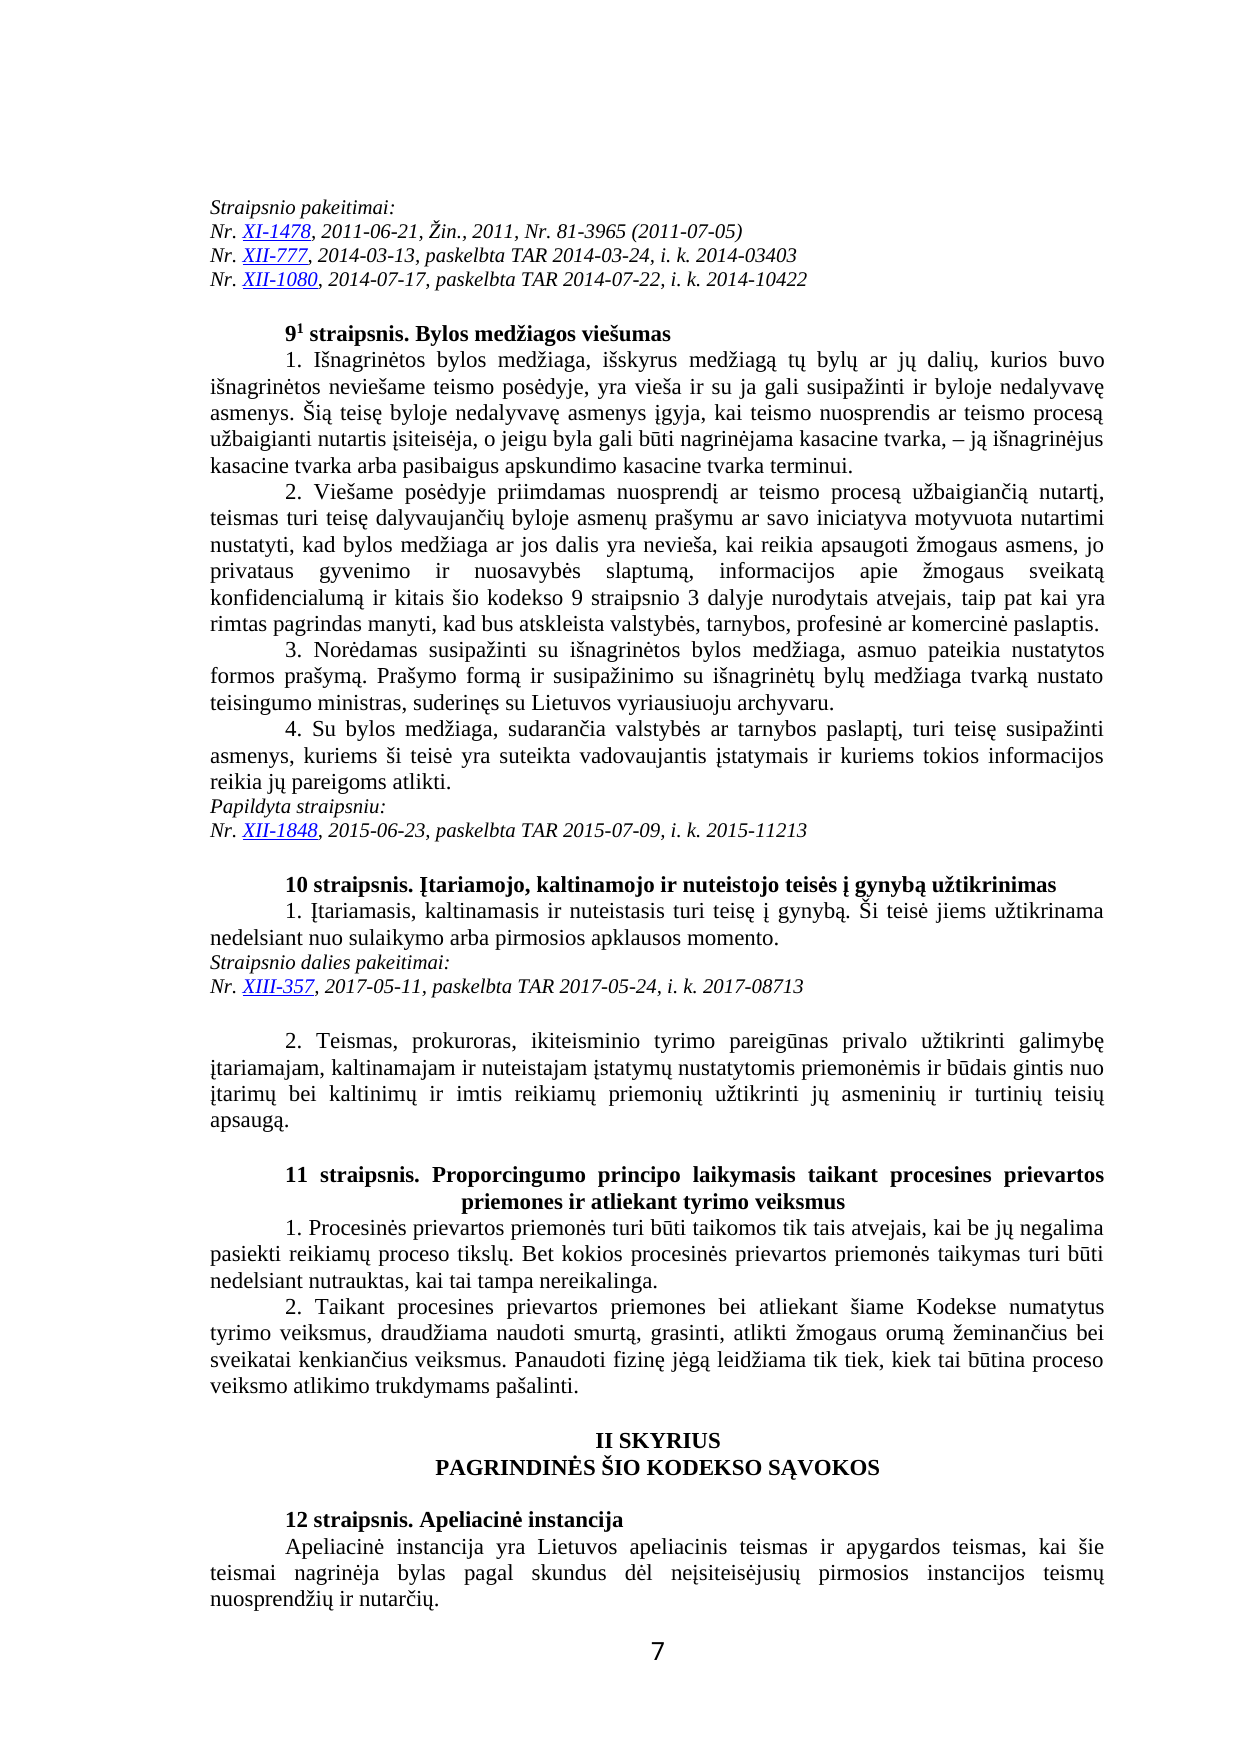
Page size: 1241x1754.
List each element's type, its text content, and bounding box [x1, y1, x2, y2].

text 1. Procesinės prievartos priemonės turi būti taikomos tik tais atvejais, kai be jų negalima pasiekti reikiamų proceso tikslų. Bet kokios procesinės prievartos priemonės taikymas turi būti nedelsiant nutrauktas, kai tai tampa nereikalinga. [210, 1214, 1106, 1293]
text 4. Su bylos medžiaga, sudarančia valstybės ar tarnybos paslaptį, turi teisę susipažinti asmenys, kuriems ši teisė yra suteikta vadovaujantis įstatymais ir kuriems tokios informacijos reikia jų pareigoms atlikti. [210, 715, 1106, 794]
text 1. Įtariamasis, kaltinamasis ir nuteistasis turi teisę į gynybą. Ši teisė jiems užtikrinama nedelsiant nuo sulaikymo arba pirmosios apklausos momento. [210, 898, 1106, 950]
text 3. Norėdamas susipažinti su išnagrinėtos bylos medžiaga, asmuo pateikia nustatytos formos prašymą. Prašymo formą ir susipažinimo su išnagrinėtų bylų medžiaga tvarką nustato teisingumo ministras, suderinęs su Lietuvos vyriausiuoju archyvaru. [210, 636, 1106, 715]
text pagrindinės ŠiO kodeksO sąvokos [210, 1454, 1106, 1480]
text 91 straipsnis. Bylos medžiagos viešumas [210, 320, 1106, 346]
text Straipsnio dalies pakeitimai: [210, 950, 1106, 974]
text Nr. XII-1848, 2015-06-23, paskelbta TAR 2015-07-09, i. k. 2015-11213 [210, 818, 1106, 842]
text Nr. XIII-357, 2017-05-11, paskelbta TAR 2017-05-24, i. k. 2017-08713 [210, 974, 1106, 998]
text II skyrius [210, 1427, 1106, 1454]
text Nr. XI-1478, 2011-06-21, Žin., 2011, Nr. 81-3965 (2011-07-05) [210, 219, 1106, 243]
text 2. Teismas, prokuroras, ikiteisminio tyrimo pareigūnas privalo užtikrinti galimybę įtariamajam, kaltinamajam ir nuteistajam įstatymų nustatytomis priemonėmis ir būdais gintis nuo įtarimų bei kaltinimų ir imtis reikiamų priemonių užtikrinti jų asmeninių ir turtinių teisių apsaugą. [210, 1027, 1106, 1133]
text Straipsnio pakeitimai: [210, 195, 1106, 219]
text 12 straipsnis. Apeliacinė instancija [210, 1506, 1106, 1533]
text 11 straipsnis. Proporcingumo principo laikymasis taikant procesines prievartos priemones ir atliekant tyrimo veiksmus [285, 1161, 1106, 1214]
text Papildyta straipsniu: [210, 794, 1106, 818]
text 10 straipsnis. Įtariamojo, kaltinamojo ir nuteistojo teisės į gynybą užtikrinimas [285, 871, 1106, 898]
text 2. Taikant procesines prievartos priemones bei atliekant šiame Kodekse numatytus tyrimo veiksmus, draudžiama naudoti smurtą, grasinti, atlikti žmogaus orumą žeminančius bei sveikatai kenkiančius veiksmus. Panaudoti fizinę jėgą leidžiama tik tiek, kiek tai būtina proceso veiksmo atlikimo trukdymams pašalinti. [210, 1293, 1106, 1398]
text 2. Viešame posėdyje priimdamas nuosprendį ar teismo procesą užbaigiančią nutartį, teismas turi teisę dalyvaujančių byloje asmenų prašymu ar savo iniciatyva motyvuota nutartimi nustatyti, kad bylos medžiaga ar jos dalis yra nevieša, kai reikia apsaugoti žmogaus asmens, jo privataus gyvenimo ir nuosavybės slaptumą, informacijos apie žmogaus sveikatą konfidencialumą ir kitais šio kodekso 9 straipsnio 3 dalyje nurodytais atvejais, taip pat kai yra rimtas pagrindas manyti, kad bus atskleista valstybės, tarnybos, profesinė ar komercinė paslaptis. [210, 478, 1106, 636]
text 1. Išnagrinėtos bylos medžiaga, išskyrus medžiagą tų bylų ar jų dalių, kurios buvo išnagrinėtos neviešame teismo posėdyje, yra vieša ir su ja gali susipažinti ir byloje nedalyvavę asmenys. Šią teisę byloje nedalyvavę asmenys įgyja, kai teismo nuosprendis ar teismo procesą užbaigianti nutartis įsiteisėja, o jeigu byla gali būti nagrinėjama kasacine tvarka, – ją išnagrinėjus kasacine tvarka arba pasibaigus apskundimo kasacine tvarka terminui. [210, 346, 1106, 478]
text Nr. XII-1080, 2014-07-17, paskelbta TAR 2014-07-22, i. k. 2014-10422 [210, 267, 1106, 291]
text Apeliacinė instancija yra Lietuvos apeliacinis teismas ir apygardos teismas, kai šie teismai nagrinėja bylas pagal skundus dėl neįsiteisėjusių pirmosios instancijos teismų nuosprendžių ir nutarčių. [210, 1533, 1106, 1612]
text Nr. XII-777, 2014-03-13, paskelbta TAR 2014-03-24, i. k. 2014-03403 [210, 243, 1106, 267]
